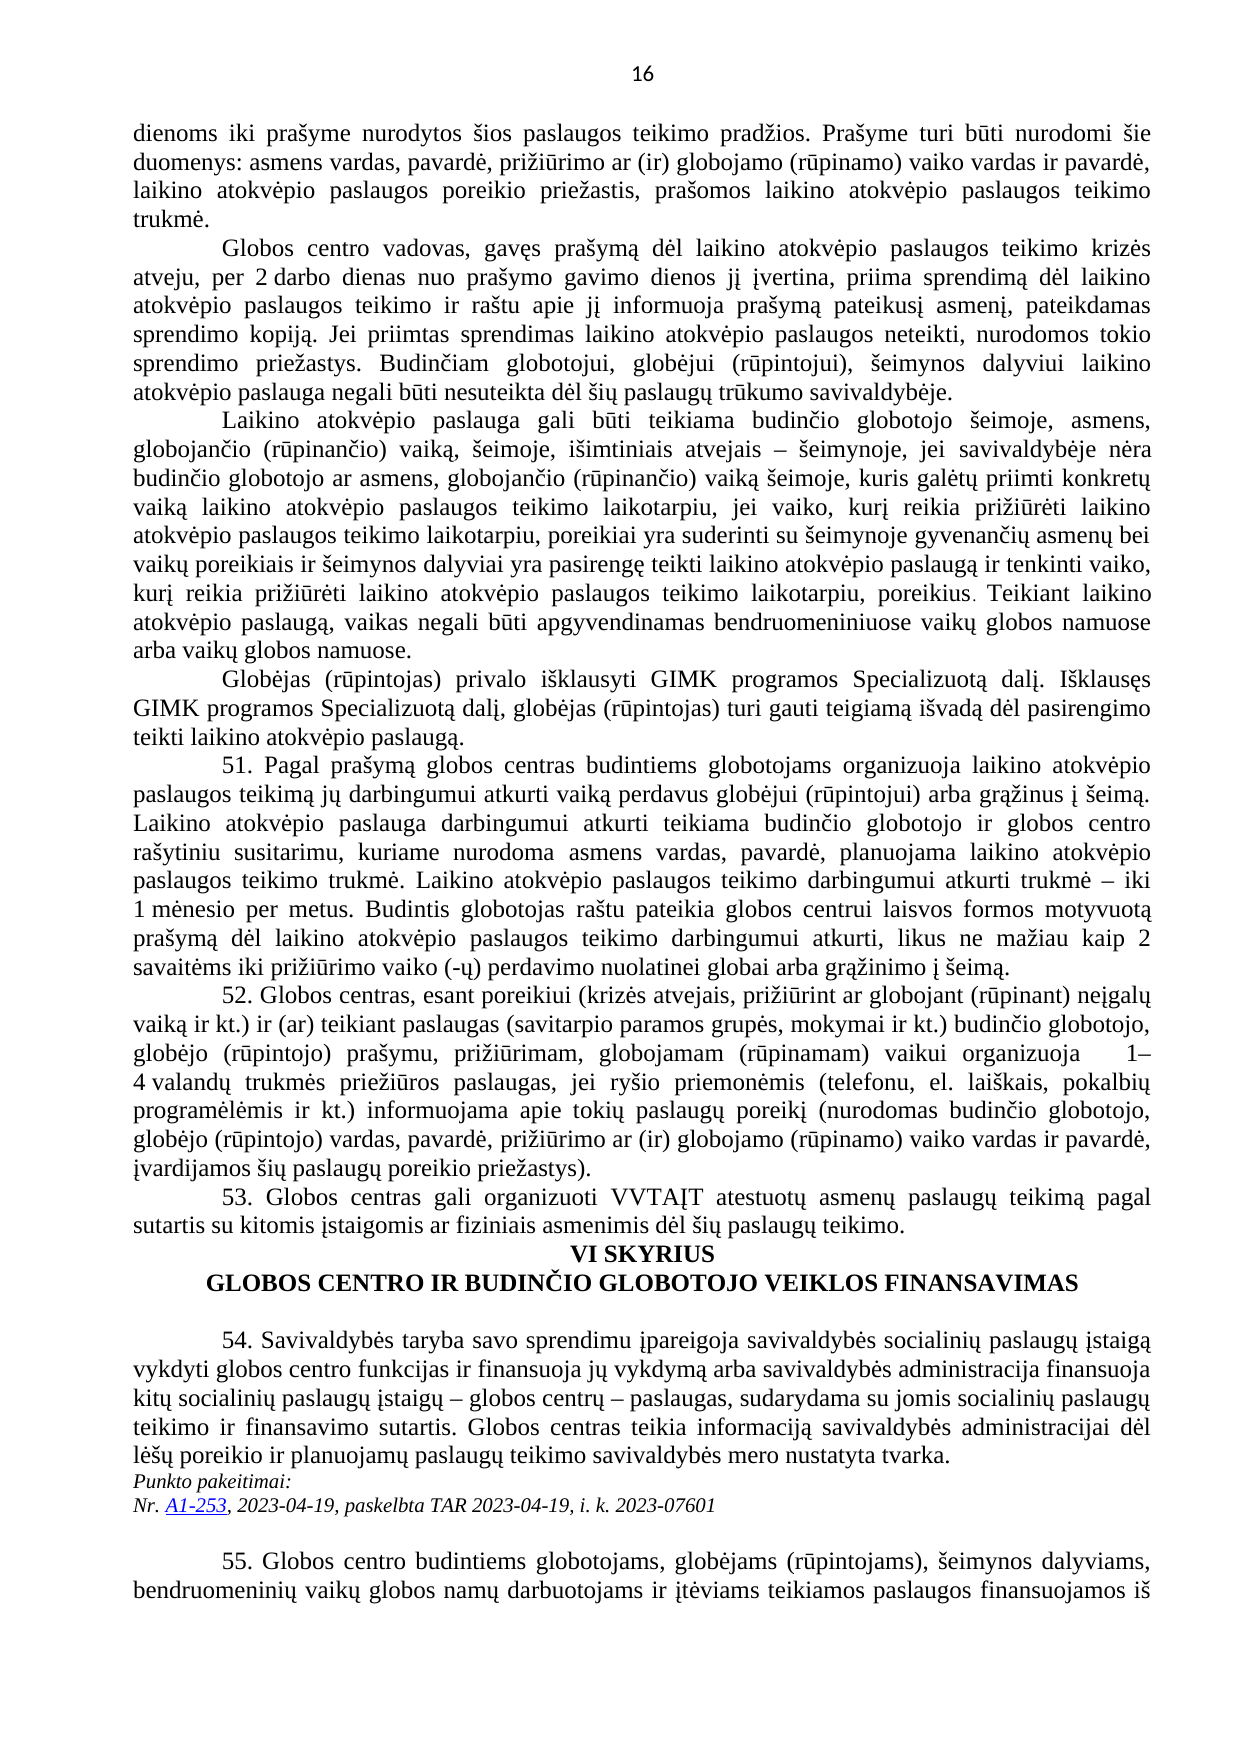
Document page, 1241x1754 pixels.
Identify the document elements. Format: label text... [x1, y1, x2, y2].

text 52. Globos centras, esant poreikiui (krizės atvejais, prižiūrint ar globojant (rūpinant) neįgalų vaiką ir kt.) ir (ar) teikiant paslaugas (savitarpio paramos grupės, mokymai ir kt.) budinčio globotojo, globėjo (rūpintojo) prašymu, prižiūrimam, globojamam (rūpinamam) vaikui organizuoja 1–4 valandų trukmės priežiūros paslaugas, jei ryšio priemonėmis (telefonu, el. laiškais, pokalbių programėlėmis ir kt.) informuojama apie tokių paslaugų poreikį (nurodomas budinčio globotojo, globėjo (rūpintojo) vardas, pavardė, prižiūrimo ar (ir) globojamo (rūpinamo) vaiko vardas ir pavardė, įvardijamos šių paslaugų poreikio priežastys). [133, 981, 1152, 1182]
text dienoms iki prašyme nurodytos šios paslaugos teikimo pradžios. Prašyme turi būti nurodomi šie duomenys: asmens vardas, pavardė, prižiūrimo ar (ir) globojamo (rūpinamo) vaiko vardas ir pavardė, laikino atokvėpio paslaugos poreikio priežastis, prašomos laikino atokvėpio paslaugos teikimo trukmė. [133, 118, 1152, 233]
text Nr. A1-253, 2023-04-19, paskelbta TAR 2023-04-19, i. k. 2023-07601 [133, 1493, 1152, 1517]
text 55. Globos centro budintiems globotojams, globėjams (rūpintojams), šeimynos dalyviams, bendruomeninių vaikų globos namų darbuotojams ir įtėviams teikiamos paslaugos finansuojamos iš [133, 1546, 1152, 1604]
text 54. Savivaldybės taryba savo sprendimu įpareigoja savivaldybės socialinių paslaugų įstaigą vykdyti globos centro funkcijas ir finansuoja jų vykdymą arba savivaldybės administracija finansuoja kitų socialinių paslaugų įstaigų – globos centrų – paslaugas, sudarydama su jomis socialinių paslaugų teikimo ir finansavimo sutartis. Globos centras teikia informaciją savivaldybės administracijai dėl lėšų poreikio ir planuojamų paslaugų teikimo savivaldybės mero nustatyta tvarka. [133, 1326, 1152, 1469]
text Globos centro vadovas, gavęs prašymą dėl laikino atokvėpio paslaugos teikimo krizės atveju, per 2 darbo dienas nuo prašymo gavimo dienos jį įvertina, priima sprendimą dėl laikino atokvėpio paslaugos teikimo ir raštu apie jį informuoja prašymą pateikusį asmenį, pateikdamas sprendimo kopiją. Jei priimtas sprendimas laikino atokvėpio paslaugos neteikti, nurodomos tokio sprendimo priežastys. Budinčiam globotojui, globėjui (rūpintojui), šeimynos dalyviui laikino atokvėpio paslauga negali būti nesuteikta dėl šių paslaugų trūkumo savivaldybėje. [133, 233, 1152, 406]
text Punkto pakeitimai: [133, 1469, 1152, 1493]
text Laikino atokvėpio paslauga gali būti teikiama budinčio globotojo šeimoje, asmens, globojančio (rūpinančio) vaiką, šeimoje, išimtiniais atvejais – šeimynoje, jei savivaldybėje nėra budinčio globotojo ar asmens, globojančio (rūpinančio) vaiką šeimoje, kuris galėtų priimti konkretų vaiką laikino atokvėpio paslaugos teikimo laikotarpiu, jei vaiko, kurį reikia prižiūrėti laikino atokvėpio paslaugos teikimo laikotarpiu, poreikiai yra suderinti su šeimynoje gyvenančių asmenų bei vaikų poreikiais ir šeimynos dalyviai yra pasirengę teikti laikino atokvėpio paslaugą ir tenkinti vaiko, kurį reikia prižiūrėti laikino atokvėpio paslaugos teikimo laikotarpiu, poreikius. Teikiant laikino atokvėpio paslaugą, vaikas negali būti apgyvendinamas bendruomeniniuose vaikų globos namuose arba vaikų globos namuose. [133, 406, 1152, 664]
text Globėjas (rūpintojas) privalo išklausyti GIMK programos Specializuotą dalį. Išklausęs GIMK programos Specializuotą dalį, globėjas (rūpintojas) turi gauti teigiamą išvadą dėl pasirengimo teikti laikino atokvėpio paslaugą. [133, 664, 1152, 751]
text GLOBOS CENTRO IR BUDINČIO GLOBOTOJO VEIKLOS FINANSAVIMAS [133, 1268, 1152, 1297]
text 53. Globos centras gali organizuoti VVTAĮT atestuotų asmenų paslaugų teikimą pagal sutartis su kitomis įstaigomis ar fiziniais asmenimis dėl šių paslaugų teikimo. [133, 1182, 1152, 1239]
text 51. Pagal prašymą globos centras budintiems globotojams organizuoja laikino atokvėpio paslaugos teikimą jų darbingumui atkurti vaiką perdavus globėjui (rūpintojui) arba grąžinus į šeimą. Laikino atokvėpio paslauga darbingumui atkurti teikiama budinčio globotojo ir globos centro rašytiniu susitarimu, kuriame nurodoma asmens vardas, pavardė, planuojama laikino atokvėpio paslaugos teikimo trukmė. Laikino atokvėpio paslaugos teikimo darbingumui atkurti trukmė – iki 1 mėnesio per metus. Budintis globotojas raštu pateikia globos centrui laisvos formos motyvuotą prašymą dėl laikino atokvėpio paslaugos teikimo darbingumui atkurti, likus ne mažiau kaip 2 savaitėms iki prižiūrimo vaiko (-ų) perdavimo nuolatinei globai arba grąžinimo į šeimą. [133, 751, 1152, 981]
text VI SKYRIUS [133, 1239, 1152, 1268]
